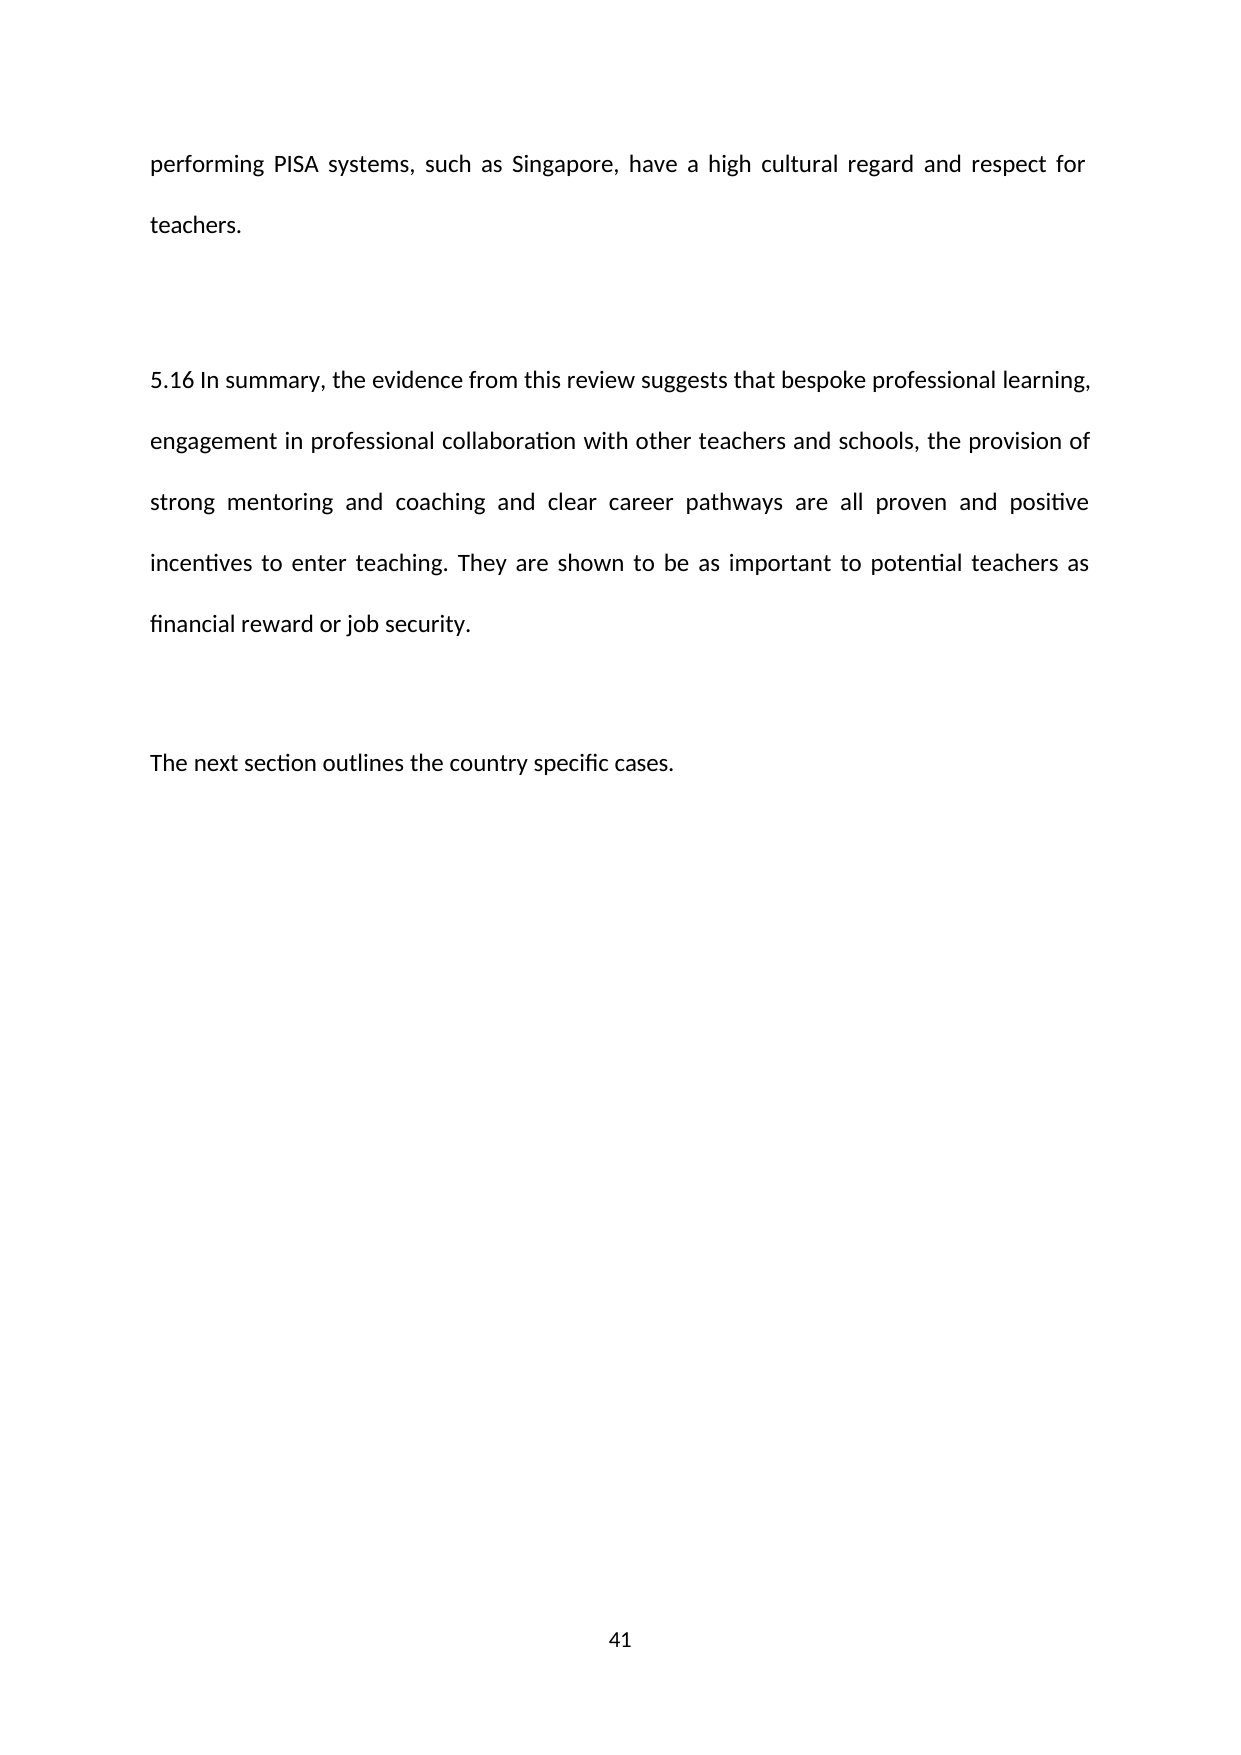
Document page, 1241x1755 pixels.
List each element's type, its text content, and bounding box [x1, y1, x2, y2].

text The next section outlines the country specific cases. [150, 747, 1103, 778]
text performing PISA systems, such as Singapore, have a high cultural regard and respect for teachers. [150, 148, 1103, 239]
list In summary, the evidence from this review suggests that bespoke professional learning, engagement in professional collaboration with other teachers and schools, the provision of strong mentoring and coaching and clear career pathways are all proven and positive incentives to enter teaching. They are shown to be as important to potential teachers as financial reward or job security. [150, 364, 1091, 639]
